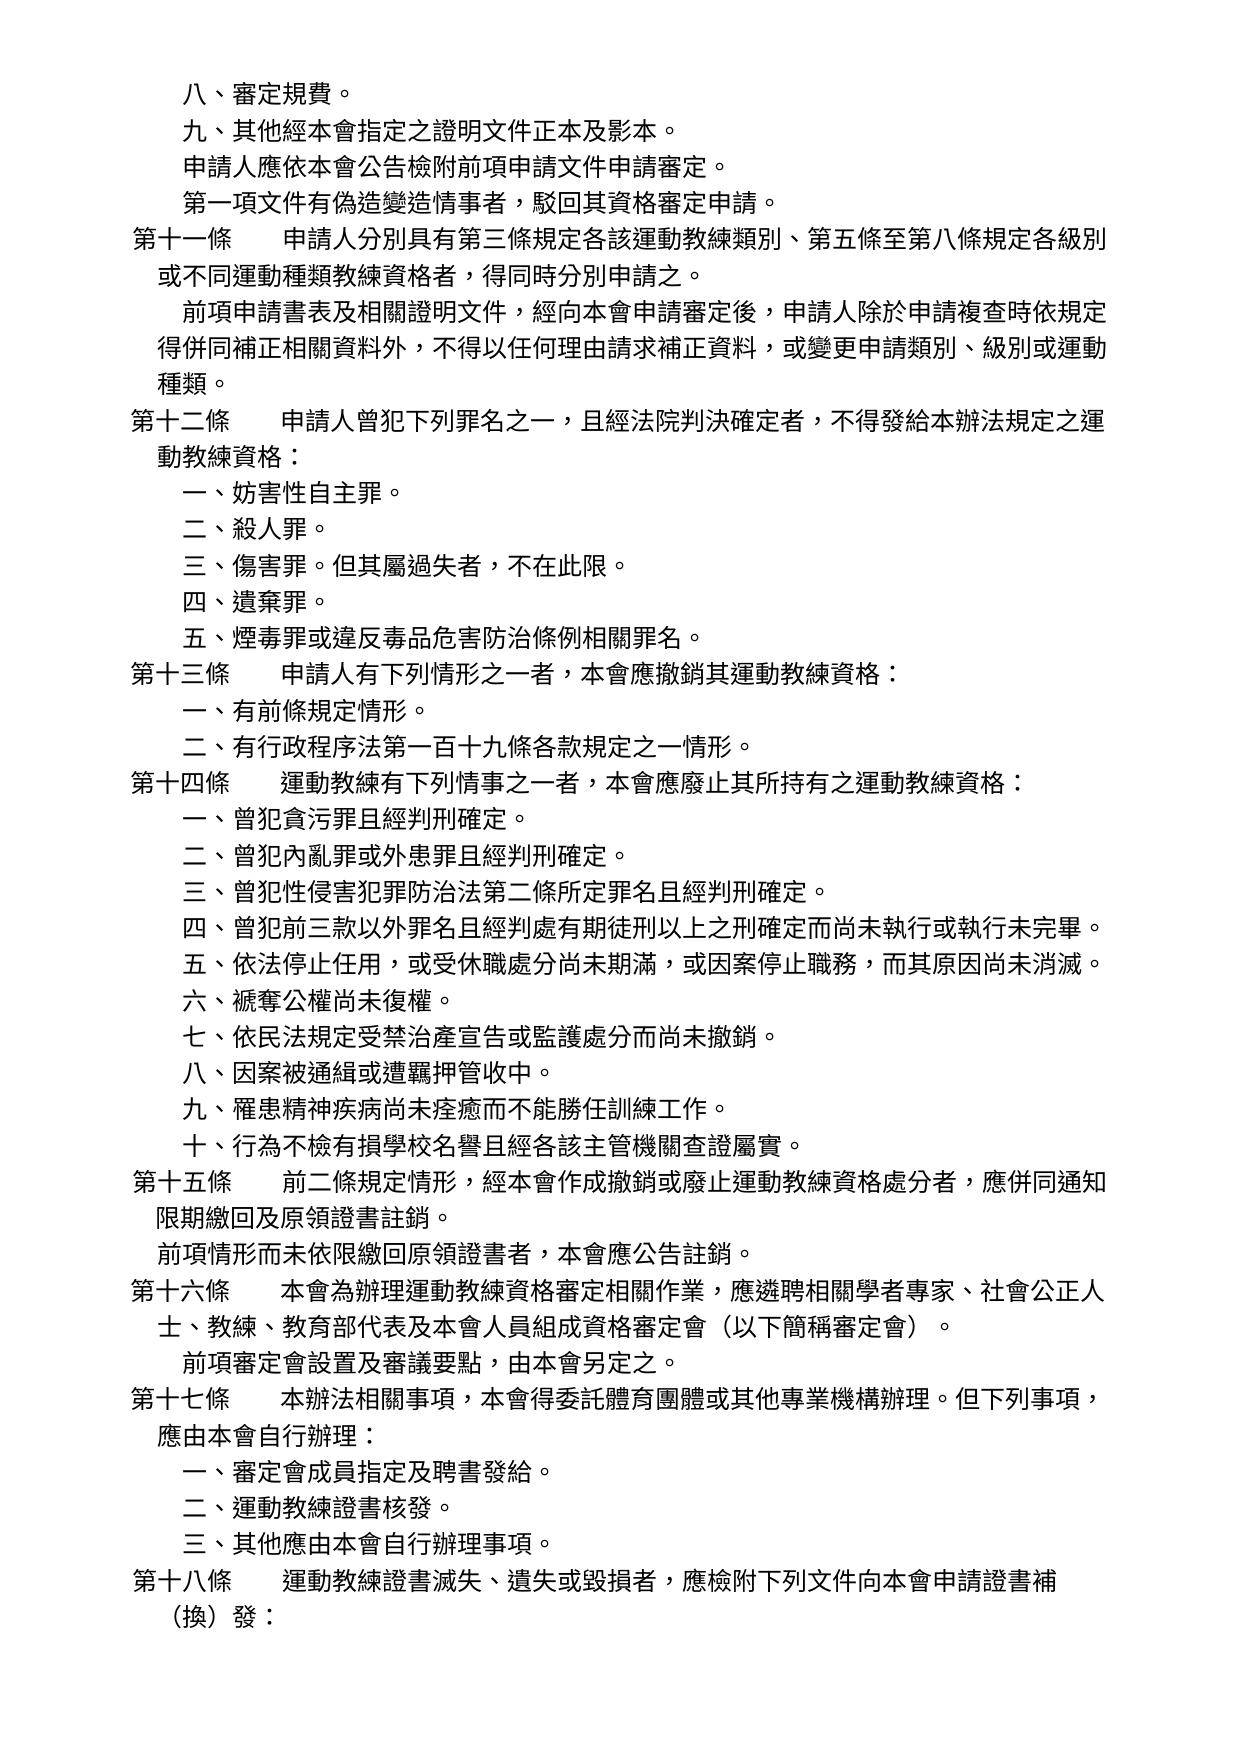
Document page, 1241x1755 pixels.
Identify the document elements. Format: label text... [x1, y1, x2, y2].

text 五、煙毒罪或違反毒品危害防治條例相關罪名。 [157, 619, 1122, 655]
text 二、運動教練證書核發。 [157, 1489, 1122, 1525]
text 第十七條 本辦法相關事項，本會得委託體育團體或其他專業機構辦理。但下列事項，應由本會自行辦理： [131, 1380, 1122, 1452]
text 二、有行政程序法第一百十九條各款規定之一情形。 [157, 727, 1122, 764]
text 前項審定會設置及審議要點，由本會另定之。 [157, 1344, 1122, 1380]
text 第十六條 本會為辦理運動教練資格審定相關作業，應遴聘相關學者專家、社會公正人士、教練、教育部代表及本會人員組成資格審定會（以下簡稱審定會）。 [131, 1271, 1122, 1344]
text 一、曾犯貪污罪且經判刑確定。 [157, 800, 1122, 836]
text 七、依民法規定受禁治產宣告或監護處分而尚未撤銷。 [157, 1017, 1122, 1054]
text 八、因案被通緝或遭羈押管收中。 [157, 1054, 1122, 1090]
text 二、曾犯內亂罪或外患罪且經判刑確定。 [157, 836, 1122, 872]
text 四、曾犯前三款以外罪名且經判處有期徒刑以上之刑確定而尚未執行或執行未完畢。 [157, 909, 1122, 945]
text 十、行為不檢有損學校名譽且經各該主管機關查證屬實。 [157, 1126, 1122, 1162]
text 三、傷害罪。但其屬過失者，不在此限。 [157, 546, 1122, 582]
text 第十八條 運動教練證書滅失、遺失或毀損者，應檢附下列文件向本會申請證書補（換）發： [132, 1561, 1122, 1634]
text 第一項文件有偽造變造情事者，駁回其資格審定申請。 [157, 184, 1122, 220]
text 六、褫奪公權尚未復權。 [157, 981, 1122, 1017]
text 前項情形而未依限繳回原領證書者，本會應公告註銷。 [132, 1235, 1122, 1271]
text 第十三條 申請人有下列情形之一者，本會應撤銷其運動教練資格： [131, 655, 1122, 691]
text 三、其他應由本會自行辦理事項。 [157, 1525, 1122, 1561]
text 八、審定規費。 [157, 75, 1122, 111]
text 第十五條 前二條規定情形，經本會作成撤銷或廢止運動教練資格處分者，應併同通知限期繳回及原領證書註銷。 [132, 1162, 1122, 1235]
text 二、殺人罪。 [157, 510, 1122, 546]
text 一、審定會成員指定及聘書發給。 [157, 1452, 1122, 1489]
text 一、妨害性自主罪。 [157, 474, 1122, 510]
text 第十二條 申請人曾犯下列罪名之一，且經法院判決確定者，不得發給本辦法規定之運動教練資格： [131, 401, 1122, 474]
text 一、有前條規定情形。 [157, 691, 1122, 727]
text 前項申請書表及相關證明文件，經向本會申請審定後，申請人除於申請複查時依規定得併同補正相關資料外，不得以任何理由請求補正資料，或變更申請類別、級別或運動種類。 [157, 292, 1122, 401]
text 申請人應依本會公告檢附前項申請文件申請審定。 [157, 147, 1122, 184]
text 五、依法停止任用，或受休職處分尚未期滿，或因案停止職務，而其原因尚未消滅。 [157, 945, 1122, 981]
text 九、其他經本會指定之證明文件正本及影本。 [157, 111, 1122, 147]
text 第十四條 運動教練有下列情事之一者，本會應廢止其所持有之運動教練資格： [131, 764, 1122, 800]
text 三、曾犯性侵害犯罪防治法第二條所定罪名且經判刑確定。 [157, 872, 1122, 909]
text 第十一條 申請人分別具有第三條規定各該運動教練類別、第五條至第八條規定各級別或不同運動種類教練資格者，得同時分別申請之。 [132, 220, 1122, 292]
text 九、罹患精神疾病尚未痊癒而不能勝任訓練工作。 [157, 1090, 1122, 1126]
text 四、遺棄罪。 [157, 582, 1122, 619]
